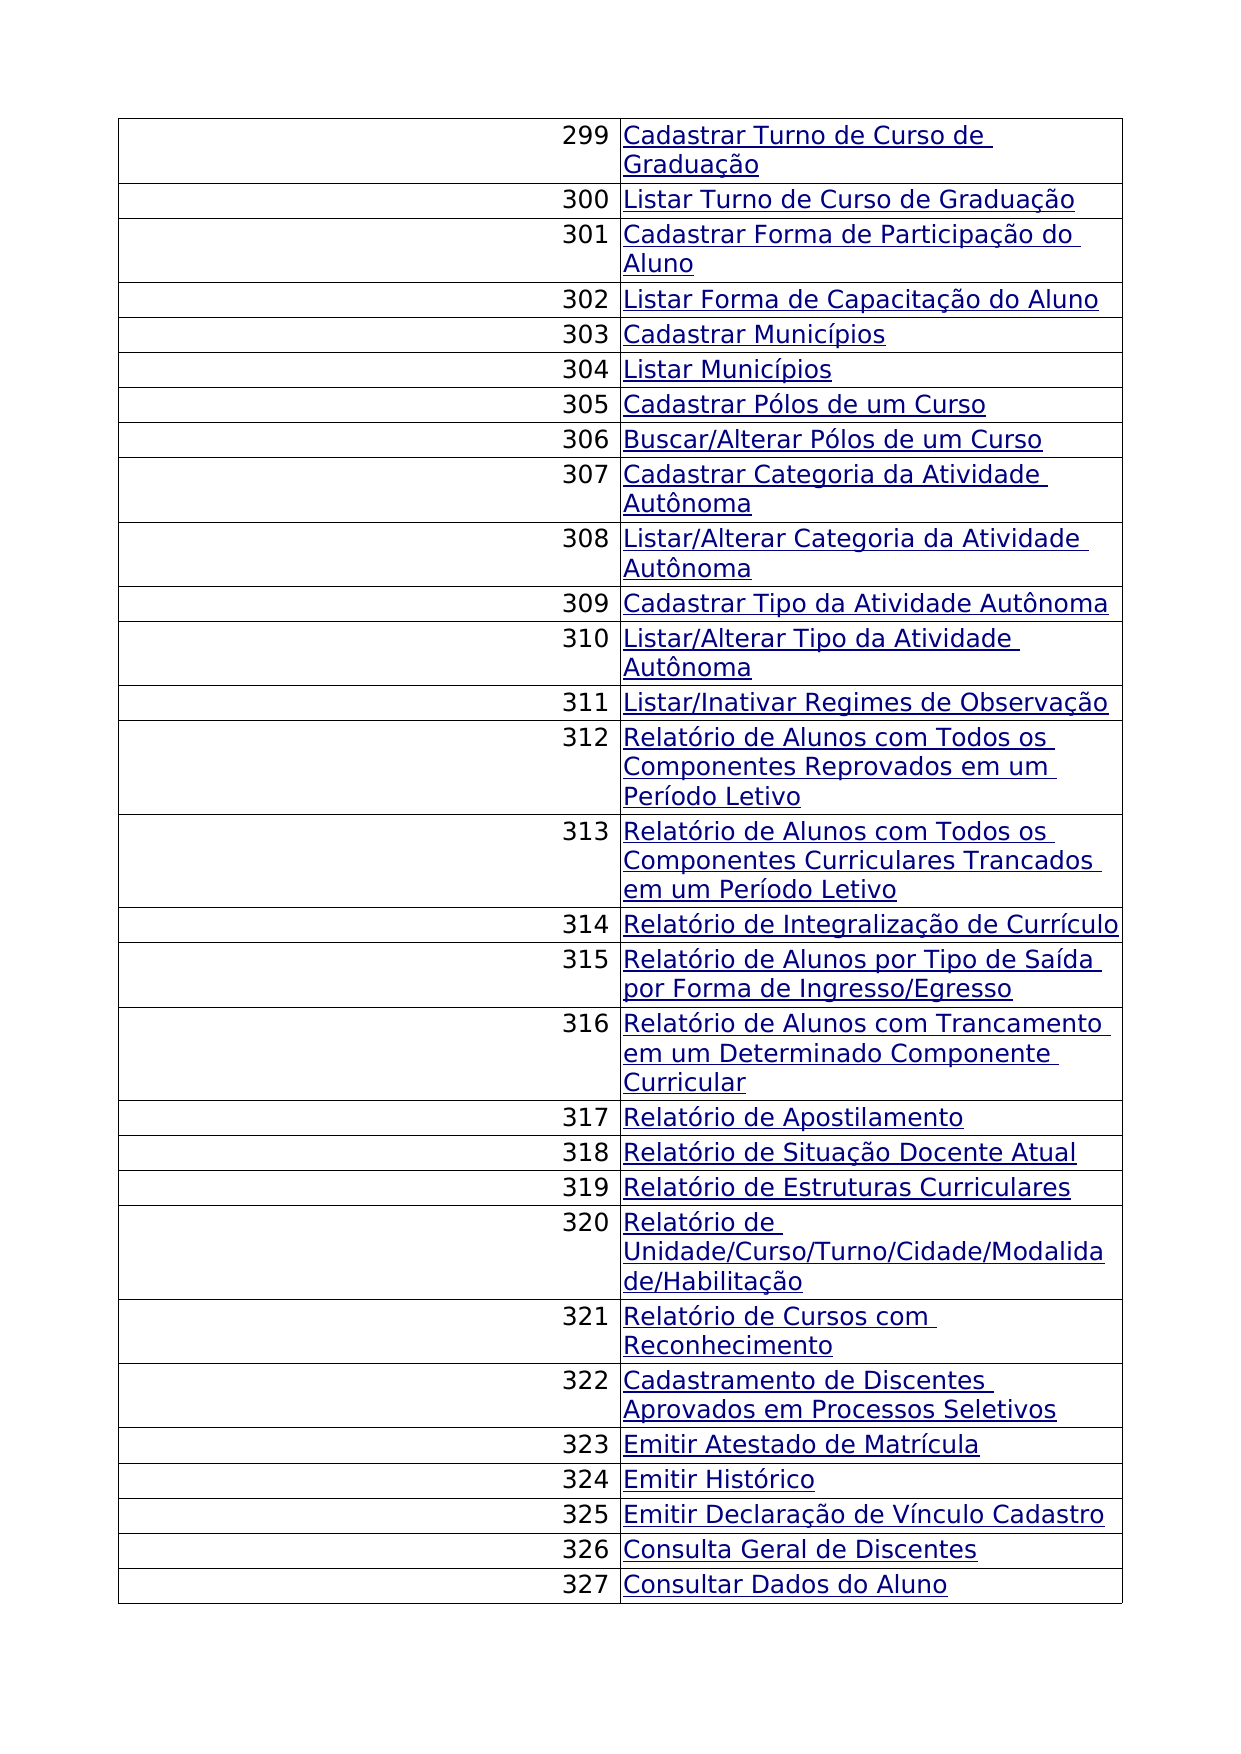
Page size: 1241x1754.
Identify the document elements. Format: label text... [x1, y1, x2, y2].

table_cell Cadastrar Tipo da Atividade Autônoma [621, 587, 1122, 621]
table_cell Cadastrar Forma de Participação do Aluno [621, 219, 1122, 282]
table_cell Cadastrar Municípios [621, 318, 1122, 352]
table_cell 301 [119, 219, 620, 282]
table_cell 317 [119, 1101, 620, 1135]
table_cell 305 [119, 388, 620, 422]
table_cell Buscar/Alterar Pólos de um Curso [621, 423, 1122, 457]
table_cell Cadastramento de Discentes Aprovados em Processos Seletivos [621, 1364, 1122, 1427]
table_cell Listar/Alterar Tipo da Atividade Autônoma [621, 622, 1122, 685]
table_cell 326 [119, 1534, 620, 1568]
table_cell Relatório de Alunos com Todos os Componentes Reprovados em um Período Letivo [621, 721, 1122, 814]
table_cell 321 [119, 1300, 620, 1363]
table_cell 312 [119, 721, 620, 814]
table_cell 315 [119, 943, 620, 1007]
table_cell 319 [119, 1171, 620, 1205]
table_cell Emitir Atestado de Matrícula [621, 1428, 1122, 1462]
table_cell 311 [119, 686, 620, 720]
table_cell Consultar Dados do Aluno [621, 1569, 1122, 1603]
table_cell Relatório de Alunos com Todos os Componentes Curriculares Trancados em um Período Letivo [621, 815, 1122, 907]
table_cell Relatório de Unidade/Curso/Turno/Cidade/Modalidade/Habilitação [621, 1206, 1122, 1299]
table_cell Listar Turno de Curso de Graduação [621, 184, 1122, 217]
table_cell 323 [119, 1428, 620, 1462]
table_cell 313 [119, 815, 620, 907]
table_cell Consulta Geral de Discentes [621, 1534, 1122, 1568]
table_cell Relatório de Alunos com Trancamento em um Determinado Componente Curricular [621, 1008, 1122, 1100]
table_cell 300 [119, 184, 620, 217]
table_cell 309 [119, 587, 620, 621]
table_cell 306 [119, 423, 620, 457]
table_cell 307 [119, 458, 620, 522]
table_cell Relatório de Alunos por Tipo de Saída por Forma de Ingresso/Egresso [621, 943, 1122, 1007]
table_cell 316 [119, 1008, 620, 1100]
table_cell 302 [119, 283, 620, 317]
table_cell Listar Forma de Capacitação do Aluno [621, 283, 1122, 317]
table_cell Cadastrar Turno de Curso de Graduação [621, 119, 1122, 182]
table_cell 322 [119, 1364, 620, 1427]
table_cell 303 [119, 318, 620, 352]
table_cell Relatório de Apostilamento [621, 1101, 1122, 1135]
table_cell 325 [119, 1499, 620, 1533]
table_cell 327 [119, 1569, 620, 1603]
table_cell 299 [119, 119, 620, 182]
table_cell Emitir Histórico [621, 1464, 1122, 1497]
table_cell Relatório de Estruturas Curriculares [621, 1171, 1122, 1205]
table_cell Emitir Declaração de Vínculo Cadastro [621, 1499, 1122, 1533]
table_cell Listar Municípios [621, 353, 1122, 387]
table_cell Relatório de Cursos com Reconhecimento [621, 1300, 1122, 1363]
table_cell 320 [119, 1206, 620, 1299]
table_cell 304 [119, 353, 620, 387]
table_cell Relatório de Situação Docente Atual [621, 1136, 1122, 1170]
table_cell 310 [119, 622, 620, 685]
table_cell Listar/Inativar Regimes de Observação [621, 686, 1122, 720]
table_cell Cadastrar Categoria da Atividade Autônoma [621, 458, 1122, 522]
table_cell Relatório de Integralização de Currículo [621, 908, 1122, 942]
table_cell 308 [119, 523, 620, 586]
table_cell 324 [119, 1464, 620, 1497]
table_cell Listar/Alterar Categoria da Atividade Autônoma [621, 523, 1122, 586]
table_cell 318 [119, 1136, 620, 1170]
table_cell Cadastrar Pólos de um Curso [621, 388, 1122, 422]
table_cell 314 [119, 908, 620, 942]
